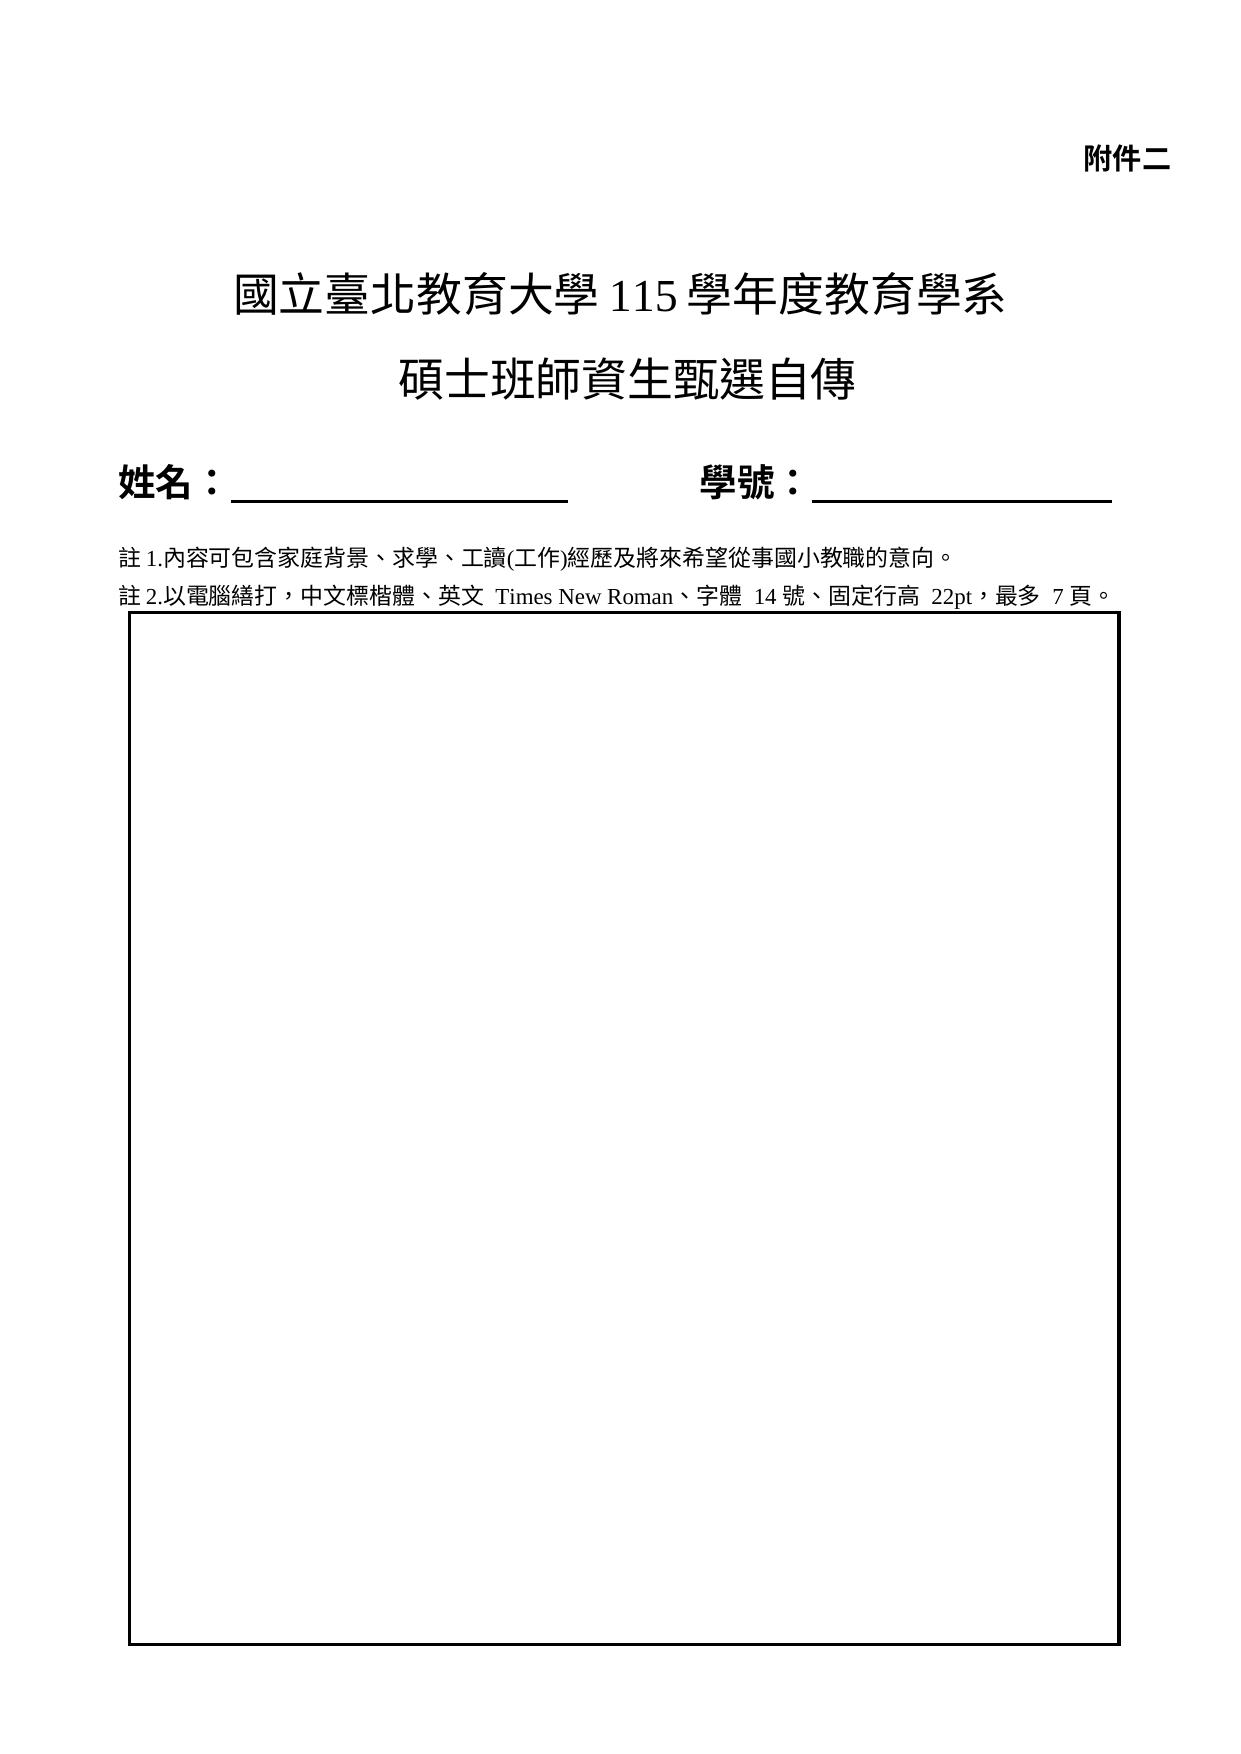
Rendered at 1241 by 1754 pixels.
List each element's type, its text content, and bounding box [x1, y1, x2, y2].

text 註2.以電腦繕打，中文標楷體、英文 Times New Roman、字體 14 號、固定行高 22pt，最多 7 頁。 [118, 573, 1144, 611]
text 國立臺北教育大學115學年度教育學系 [118, 219, 1122, 344]
text 碩士班師資生甄選自傳 [118, 344, 1136, 410]
text 註1.內容可包含家庭背景、求學、工讀(工作)經歷及將來希望從事國小教職的意向。 [118, 536, 1122, 573]
text [1068, 128, 1200, 203]
text 姓名： 學號： [118, 453, 1122, 507]
table_header [131, 614, 1117, 1643]
text 附件二 [1083, 136, 1185, 178]
